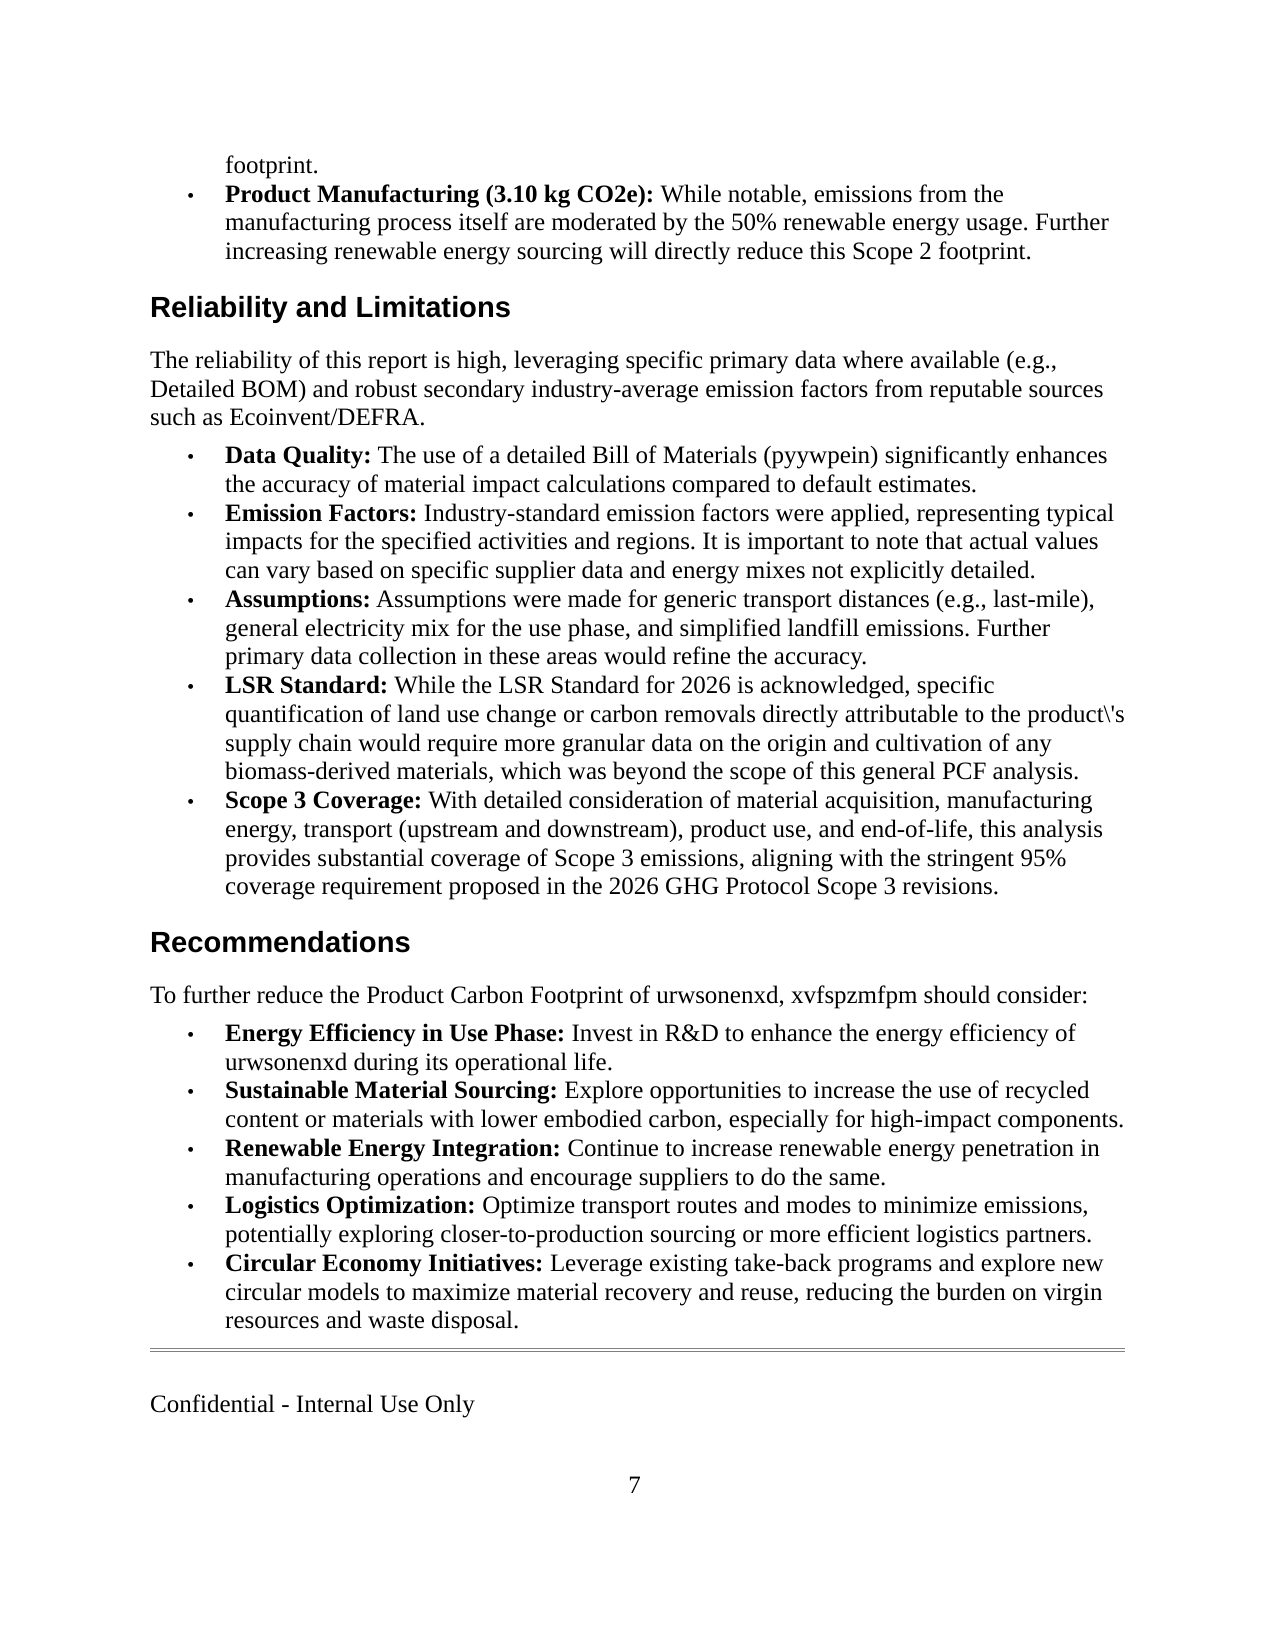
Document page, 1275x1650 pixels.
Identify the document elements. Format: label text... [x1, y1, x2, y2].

subtitle Reliability and Limitations [150, 290, 1125, 323]
list Logistics Optimization: Optimize transport routes and modes to minimize emissions, potentially exploring closer-to-production sourcing or more efficient logistics partners. [187, 1190, 1125, 1248]
list Scope 3 Coverage: With detailed consideration of material acquisition, manufacturing energy, transport (upstream and downstream), product use, and end-of-life, this analysis provides substantial coverage of Scope 3 emissions, aligning with the stringent 95% coverage requirement proposed in the 2026 GHG Protocol Scope 3 revisions. [187, 785, 1125, 900]
list Data Quality: The use of a detailed Bill of Materials (pyywpein) significantly enhances the accuracy of material impact calculations compared to default estimates. [187, 440, 1125, 498]
list Renewable Energy Integration: Continue to increase renewable energy penetration in manufacturing operations and encourage suppliers to do the same. [187, 1133, 1125, 1190]
list Circular Economy Initiatives: Leverage existing take-back programs and explore new circular models to maximize material recovery and reuse, reducing the burden on virgin resources and waste disposal. [187, 1248, 1125, 1334]
list footprint. [187, 150, 1125, 179]
list Sustainable Material Sourcing: Explore opportunities to increase the use of recycled content or materials with lower embodied carbon, especially for high-impact components. [187, 1075, 1125, 1133]
list Product Manufacturing (3.10 kg CO2e): While notable, emissions from the manufacturing process itself are moderated by the 50% renewable energy usage. Further increasing renewable energy sourcing will directly reduce this Scope 2 footprint. [187, 179, 1125, 265]
list LSR Standard: While the LSR Standard for 2026 is acknowledged, specific quantification of land use change or carbon removals directly attributable to the product\'s supply chain would require more granular data on the origin and cultivation of any biomass-derived materials, which was beyond the scope of this general PCF analysis. [187, 670, 1125, 785]
list Assumptions: Assumptions were made for generic transport distances (e.g., last-mile), general electricity mix for the use phase, and simplified landfill emissions. Further primary data collection in these areas would refine the accuracy. [187, 584, 1125, 670]
list Energy Efficiency in Use Phase: Invest in R&D to enhance the energy efficiency of urwsonenxd during its operational life. [187, 1018, 1125, 1075]
list Emission Factors: Industry-standard emission factors were applied, representing typical impacts for the specified activities and regions. It is important to note that actual values can vary based on specific supplier data and energy mixes not explicitly detailed. [187, 498, 1125, 584]
text To further reduce the Product Carbon Footprint of urwsonenxd, xvfspzmfpm should consider: [150, 980, 1125, 1009]
subtitle Recommendations [150, 925, 1125, 959]
text The reliability of this report is high, leveraging specific primary data where available (e.g., Detailed BOM) and robust secondary industry-average emission factors from reputable sources such as Ecoinvent/DEFRA. [150, 345, 1125, 431]
text Confidential - Internal Use Only [150, 1389, 1125, 1418]
